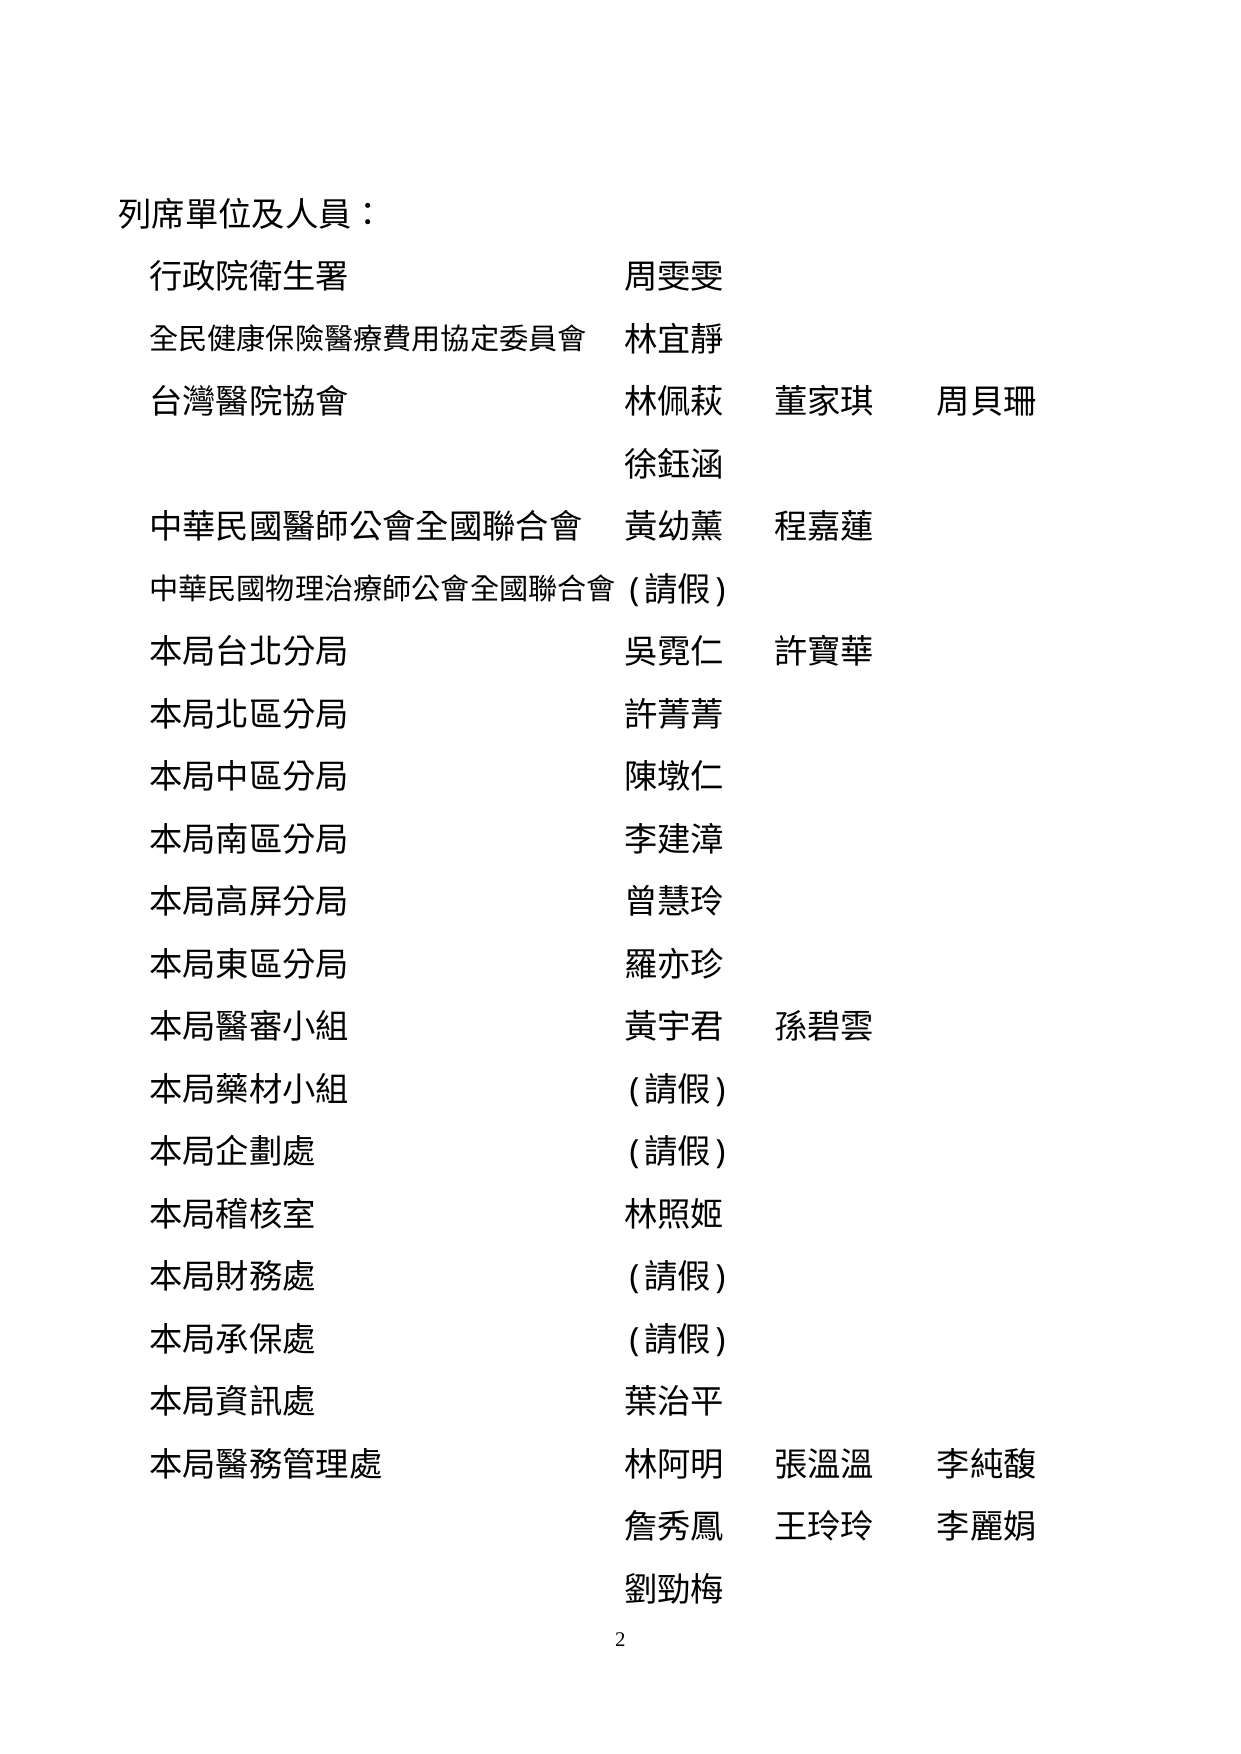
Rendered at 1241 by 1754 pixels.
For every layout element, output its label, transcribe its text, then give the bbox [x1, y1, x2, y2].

table_cell 本局資訊處 [146, 1358, 621, 1420]
table_cell 李純馥 [934, 1420, 1083, 1483]
table_cell [771, 733, 933, 795]
table_cell (請假) [621, 1295, 771, 1358]
table_cell 詹秀鳳 [621, 1483, 771, 1545]
table_cell [934, 1108, 1083, 1170]
table_cell 葉治平 [621, 1358, 771, 1420]
table_cell 本局財務處 [146, 1233, 621, 1295]
table_cell [934, 1358, 1083, 1420]
table_cell (請假) [621, 1108, 771, 1170]
table_cell [146, 1483, 621, 1545]
table_cell [934, 1170, 1083, 1233]
table_cell [771, 1170, 933, 1233]
table_cell [771, 1358, 933, 1420]
table_cell 張溫溫 [771, 1420, 933, 1483]
table_cell [934, 670, 1083, 733]
table_cell [771, 1295, 933, 1358]
table_cell [934, 1233, 1083, 1295]
table_header 周雯雯 [621, 233, 771, 295]
table_cell (請假) [621, 545, 771, 608]
table_cell [771, 1233, 933, 1295]
table_cell 本局台北分局 [146, 608, 621, 670]
table_cell 本局中區分局 [146, 733, 621, 795]
table_cell [934, 608, 1083, 670]
table_cell [771, 795, 933, 858]
table_cell 孫碧雲 [771, 983, 933, 1045]
table_cell [771, 545, 933, 608]
table_cell [771, 670, 933, 733]
table_cell 許寶華 [771, 608, 933, 670]
table_cell 許菁菁 [621, 670, 771, 733]
table_cell 林佩萩 [621, 358, 771, 420]
table_cell [934, 795, 1083, 858]
table_cell 劉勁梅 [621, 1545, 771, 1608]
table_cell 本局醫務管理處 [146, 1420, 621, 1483]
table_cell 全民健康保險醫療費用協定委員會 [146, 295, 621, 358]
table_cell 羅亦珍 [621, 920, 771, 983]
table_cell 陳墩仁 [621, 733, 771, 795]
table_cell 黃宇君 [621, 983, 771, 1045]
table_cell [934, 420, 1083, 483]
table_cell [771, 1045, 933, 1108]
table_header [771, 233, 933, 295]
table_cell [934, 1545, 1083, 1608]
text 列席單位及人員： [118, 170, 1122, 233]
table_cell 曾慧玲 [621, 858, 771, 920]
table_cell [771, 1545, 933, 1608]
table_cell 李麗娟 [934, 1483, 1083, 1545]
table_header [934, 233, 1083, 295]
table_cell 本局醫審小組 [146, 983, 621, 1045]
table_cell 本局高屏分局 [146, 858, 621, 920]
table_cell 台灣醫院協會 [146, 358, 621, 420]
table_cell 徐鈺涵 [621, 420, 771, 483]
table_cell 王玲玲 [771, 1483, 933, 1545]
table_cell (請假) [621, 1045, 771, 1108]
table_cell 周貝珊 [934, 358, 1083, 420]
table_cell (請假) [621, 1233, 771, 1295]
table_cell [934, 733, 1083, 795]
table_cell [146, 1545, 621, 1608]
table_cell 本局企劃處 [146, 1108, 621, 1170]
table_cell [934, 1295, 1083, 1358]
table_header 行政院衛生署 [146, 233, 621, 295]
table_cell 程嘉蓮 [771, 483, 933, 545]
table_cell 黃幼薰 [621, 483, 771, 545]
table_cell [771, 420, 933, 483]
table_cell [771, 858, 933, 920]
table_cell 中華民國醫師公會全國聯合會 [146, 483, 621, 545]
table_cell [771, 1108, 933, 1170]
table_cell [934, 1045, 1083, 1108]
table_cell 本局東區分局 [146, 920, 621, 983]
table_cell [934, 295, 1083, 358]
table_cell [146, 420, 621, 483]
table_cell 本局承保處 [146, 1295, 621, 1358]
table_cell 本局藥材小組 [146, 1045, 621, 1108]
table_cell 李建漳 [621, 795, 771, 858]
table_cell 本局北區分局 [146, 670, 621, 733]
table_cell 吳霓仁 [621, 608, 771, 670]
table_cell 本局稽核室 [146, 1170, 621, 1233]
table_cell 林照姬 [621, 1170, 771, 1233]
table_cell [771, 920, 933, 983]
table_cell [934, 983, 1083, 1045]
table_cell [934, 545, 1083, 608]
table_cell 本局南區分局 [146, 795, 621, 858]
table_cell [934, 858, 1083, 920]
table_cell [934, 920, 1083, 983]
table_cell 林阿明 [621, 1420, 771, 1483]
table_cell [934, 483, 1083, 545]
table_cell 林宜靜 [621, 295, 771, 358]
table_cell 董家琪 [771, 358, 933, 420]
table_cell 中華民國物理治療師公會全國聯合會 [146, 545, 621, 608]
table_cell [771, 295, 933, 358]
